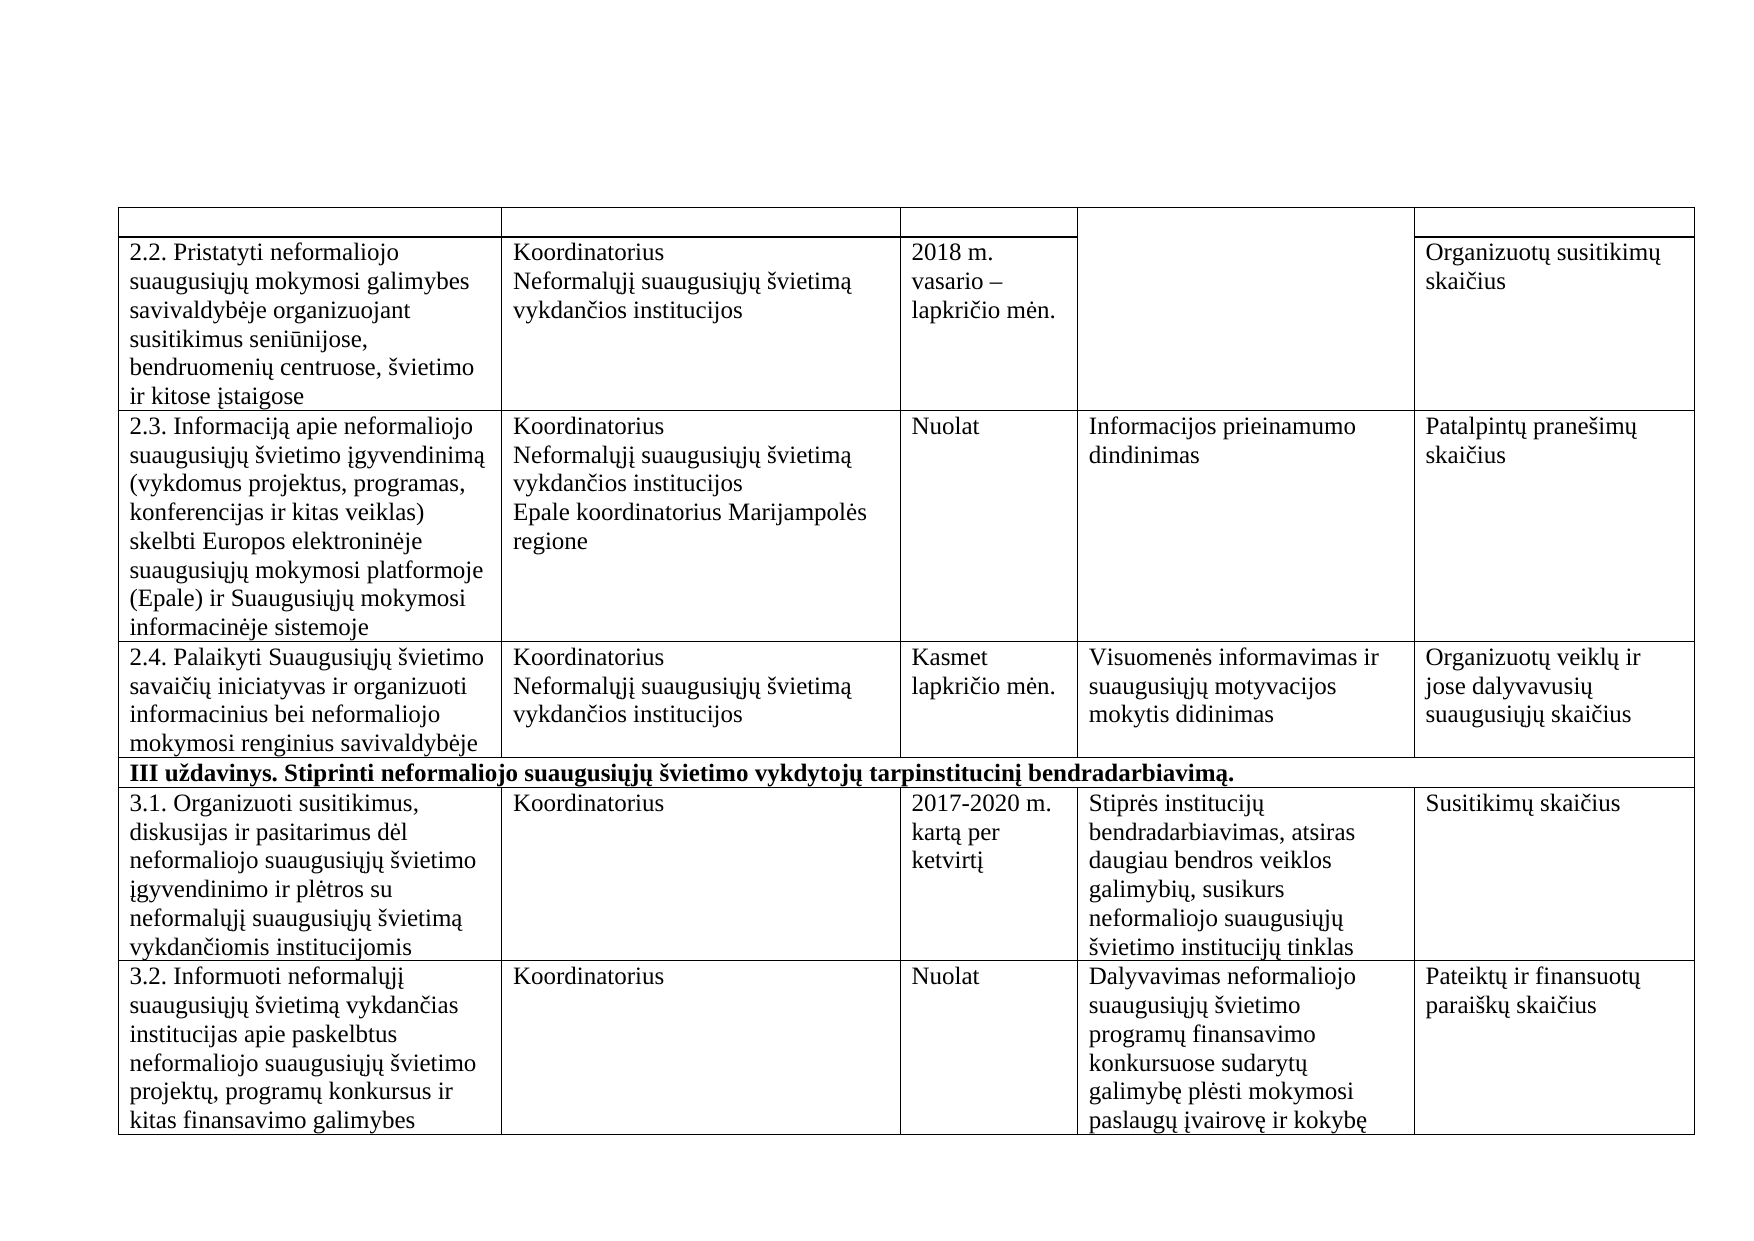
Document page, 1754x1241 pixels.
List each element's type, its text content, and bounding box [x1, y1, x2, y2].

table_cell Nuolat [901, 411, 1077, 641]
table_cell [502, 208, 900, 236]
table_cell [119, 208, 501, 236]
table_cell Koordinatorius Neformalųjį suaugusiųjų švietimą vykdančios institucijos [502, 642, 900, 757]
table_cell 2018 m. vasario – lapkričio mėn. [901, 238, 1077, 410]
table_cell Patalpintų pranešimų skaičius [1415, 411, 1694, 641]
table_cell Kasmet lapkričio mėn. [901, 642, 1077, 757]
table_cell 2017-2020 m. kartą per ketvirtį [901, 788, 1077, 960]
table_cell Visuomenės informavimas ir suaugusiųjų motyvacijos mokytis didinimas [1078, 642, 1414, 757]
table_cell Organizuotų susitikimų skaičius [1415, 238, 1694, 410]
table_cell III uždavinys. Stiprinti neformaliojo suaugusiųjų švietimo vykdytojų tarpinstitucinį bendradarbiavimą. [119, 758, 1694, 787]
table_cell Organizuotų veiklų ir jose dalyvavusių suaugusiųjų skaičius [1415, 642, 1694, 757]
table_cell [901, 208, 1077, 236]
table_cell 2.3. Informaciją apie neformaliojo suaugusiųjų švietimo įgyvendinimą (vykdomus projektus, programas, konferencijas ir kitas veiklas) skelbti Europos elektroninėje suaugusiųjų mokymosi platformoje (Epale) ir Suaugusiųjų mokymosi informacinėje sistemoje [119, 411, 501, 641]
table_cell Informacijos prieinamumo dindinimas [1078, 411, 1414, 641]
table_cell 3.1. Organizuoti susitikimus, diskusijas ir pasitarimus dėl neformaliojo suaugusiųjų švietimo įgyvendinimo ir plėtros su neformalųjį suaugusiųjų švietimą vykdančiomis institucijomis [119, 788, 501, 960]
table_cell 2.4. Palaikyti Suaugusiųjų švietimo savaičių iniciatyvas ir organizuoti informacinius bei neformaliojo mokymosi renginius savivaldybėje [119, 642, 501, 757]
table_cell Pateiktų ir finansuotų paraiškų skaičius [1415, 961, 1694, 1134]
table_cell Stiprės institucijų bendradarbiavimas, atsiras daugiau bendros veiklos galimybių, susikurs neformaliojo suaugusiųjų švietimo institucijų tinklas [1078, 788, 1414, 960]
table_cell [1415, 208, 1694, 236]
table_cell Koordinatorius [502, 788, 900, 960]
table_cell Koordinatorius Neformalųjį suaugusiųjų švietimą vykdančios institucijos [502, 238, 900, 410]
table_cell Koordinatorius [502, 961, 900, 1134]
table_cell Dalyvavimas neformaliojo suaugusiųjų švietimo programų finansavimo konkursuose sudarytų galimybę plėsti mokymosi paslaugų įvairovę ir kokybę [1078, 961, 1414, 1134]
table_cell Koordinatorius Neformalųjį suaugusiųjų švietimą vykdančios institucijos Epale koordinatorius Marijampolės regione [502, 411, 900, 641]
table_cell 2.2. Pristatyti neformaliojo suaugusiųjų mokymosi galimybes savivaldybėje organizuojant susitikimus seniūnijose, bendruomenių centruose, švietimo ir kitose įstaigose [119, 238, 501, 410]
table_cell [1078, 208, 1414, 410]
table_cell 3.2. Informuoti neformalųjį suaugusiųjų švietimą vykdančias institucijas apie paskelbtus neformaliojo suaugusiųjų švietimo projektų, programų konkursus ir kitas finansavimo galimybes [119, 961, 501, 1134]
table_cell Nuolat [901, 961, 1077, 1134]
table_cell Susitikimų skaičius [1415, 788, 1694, 960]
